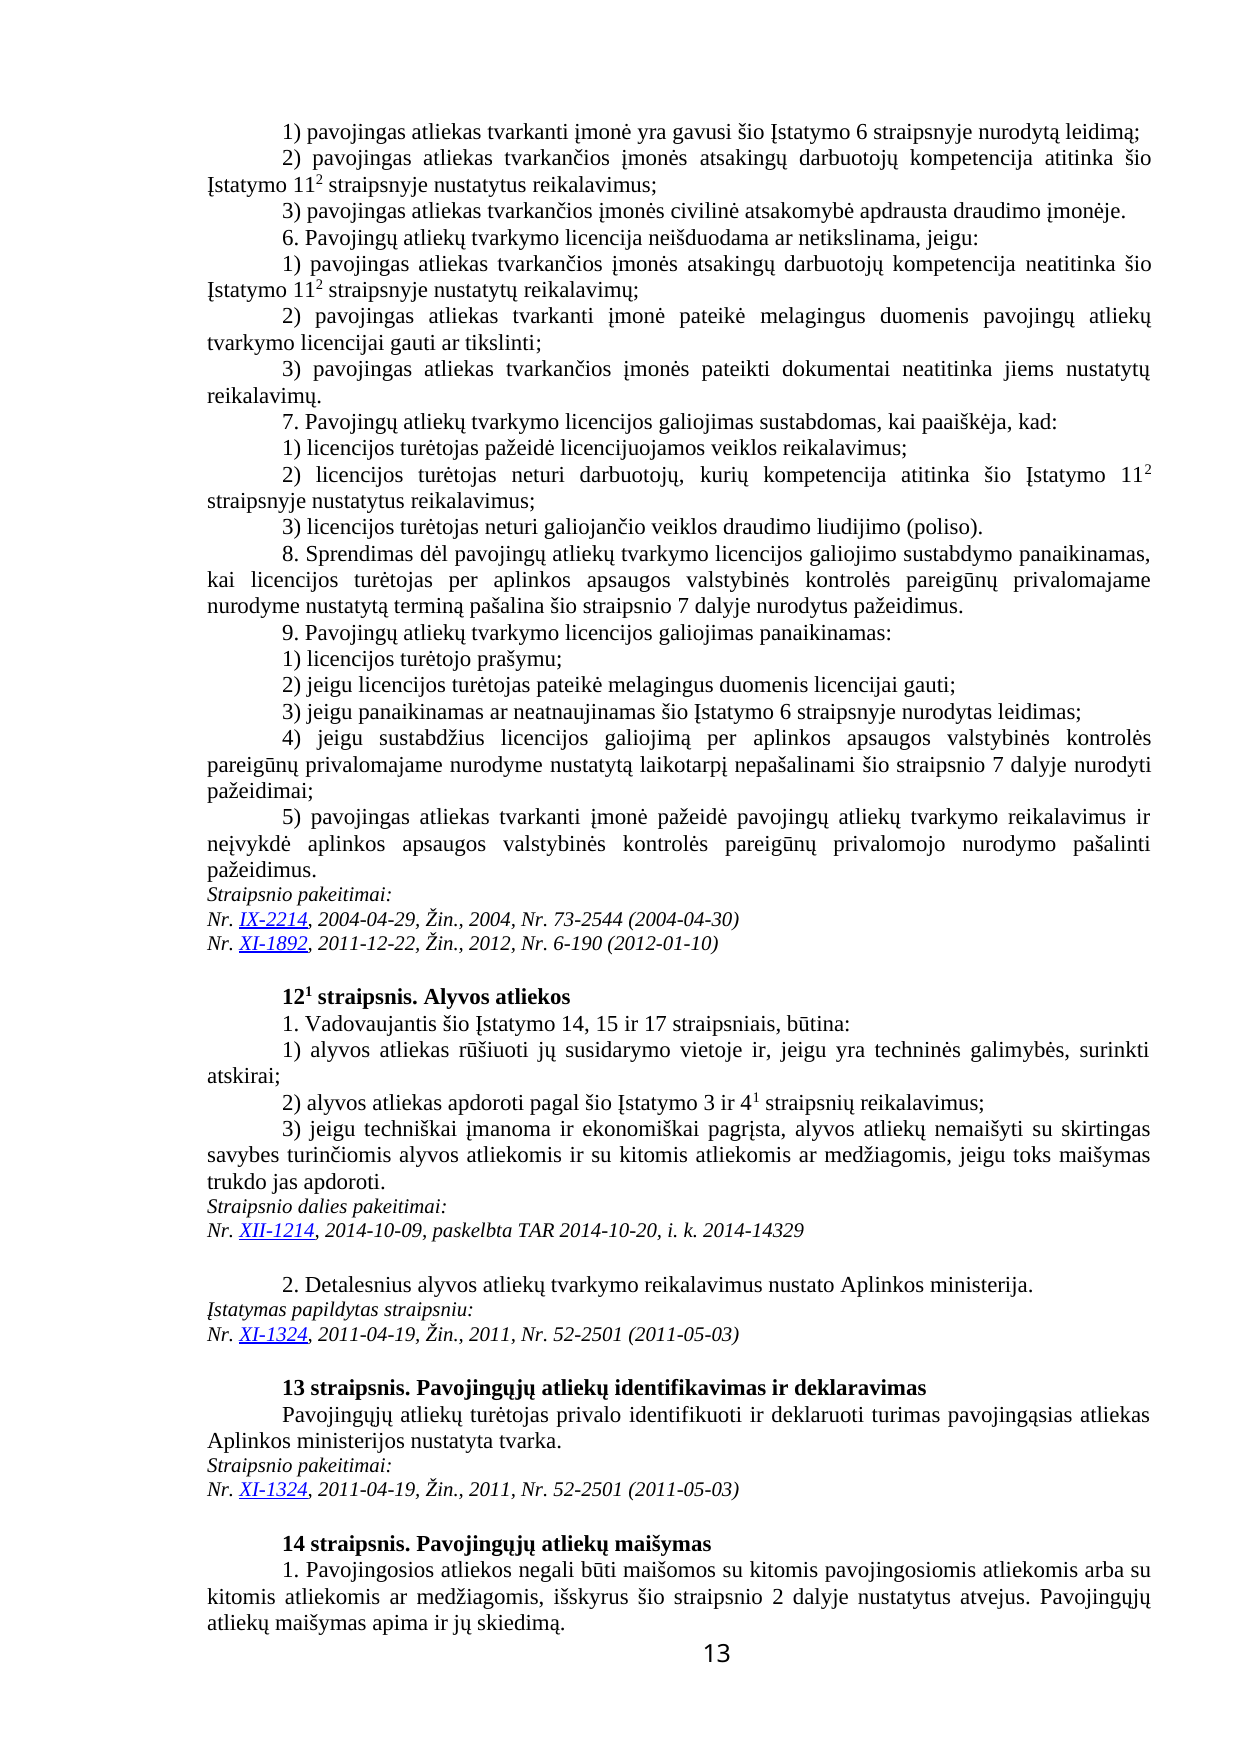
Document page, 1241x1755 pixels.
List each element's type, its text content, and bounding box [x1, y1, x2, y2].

text 2) alyvos atliekas apdoroti pagal šio Įstatymo 3 ir 41 straipsnių reikalavimus; [207, 1089, 1152, 1115]
text 1) licencijos turėtojas pažeidė licencijuojamos veiklos reikalavimus; [207, 434, 1152, 461]
text 4) jeigu sustabdžius licencijos galiojimą per aplinkos apsaugos valstybinės kontrolės pareigūnų privalomajame nurodyme nustatytą laikotarpį nepašalinami šio straipsnio 7 dalyje nurodyti pažeidimai; [207, 724, 1152, 803]
text Įstatymas papildytas straipsniu: [207, 1297, 1152, 1321]
text 2) licencijos turėtojas neturi darbuotojų, kurių kompetencija atitinka šio Įstatymo 112 straipsnyje nustatytus reikalavimus; [207, 461, 1152, 513]
text 1) alyvos atliekas rūšiuoti jų susidarymo vietoje ir, jeigu yra techninės galimybės, surinkti atskirai; [207, 1036, 1152, 1089]
text 1) pavojingas atliekas tvarkančios įmonės atsakingų darbuotojų kompetencija neatitinka šio Įstatymo 112 straipsnyje nustatytų reikalavimų; [207, 250, 1152, 303]
text 1) pavojingas atliekas tvarkanti įmonė yra gavusi šio Įstatymo 6 straipsnyje nurodytą leidimą; [207, 118, 1152, 144]
text 2) pavojingas atliekas tvarkančios įmonės atsakingų darbuotojų kompetencija atitinka šio Įstatymo 112 straipsnyje nustatytus reikalavimus; [207, 144, 1152, 197]
text 2) jeigu licencijos turėtojas pateikė melagingus duomenis licencijai gauti; [207, 672, 1152, 698]
text Nr. IX-2214, 2004-04-29, Žin., 2004, Nr. 73-2544 (2004-04-30) [207, 906, 1152, 931]
text Straipsnio pakeitimai: [207, 882, 1152, 906]
text 3) licencijos turėtojas neturi galiojančio veiklos draudimo liudijimo (poliso). [207, 513, 1152, 540]
text 3) pavojingas atliekas tvarkančios įmonės pateikti dokumentai neatitinka jiems nustatytų reikalavimų. [207, 355, 1152, 408]
text 13 straipsnis. Pavojingųjų atliekų identifikavimas ir deklaravimas [207, 1374, 1152, 1401]
text 7. Pavojingų atliekų tvarkymo licencijos galiojimas sustabdomas, kai paaiškėja, kad: [207, 408, 1152, 434]
text 5) pavojingas atliekas tvarkanti įmonė pažeidė pavojingų atliekų tvarkymo reikalavimus ir neįvykdė aplinkos apsaugos valstybinės kontrolės pareigūnų privalomojo nurodymo pašalinti pažeidimus. [207, 803, 1152, 882]
text Nr. XI-1892, 2011-12-22, Žin., 2012, Nr. 6-190 (2012-01-10) [207, 931, 1152, 954]
text 1) licencijos turėtojo prašymu; [207, 645, 1152, 672]
text 3) jeigu techniškai įmanoma ir ekonomiškai pagrįsta, alyvos atliekų nemaišyti su skirtingas savybes turinčiomis alyvos atliekomis ir su kitomis atliekomis ar medžiagomis, jeigu toks maišymas trukdo jas apdoroti. [207, 1115, 1152, 1194]
text 2) pavojingas atliekas tvarkanti įmonė pateikė melagingus duomenis pavojingų atliekų tvarkymo licencijai gauti ar tikslinti; [207, 303, 1152, 355]
text Straipsnio dalies pakeitimai: [207, 1194, 1152, 1218]
text Straipsnio pakeitimai: [207, 1453, 1152, 1477]
text 3) jeigu panaikinamas ar neatnaujinamas šio Įstatymo 6 straipsnyje nurodytas leidimas; [207, 698, 1152, 724]
text 121 straipsnis. Alyvos atliekos [207, 983, 1152, 1010]
text 14 straipsnis. Pavojingųjų atliekų maišymas [207, 1530, 1152, 1557]
text Nr. XI-1324, 2011-04-19, Žin., 2011, Nr. 52-2501 (2011-05-03) [207, 1477, 1152, 1501]
text 3) pavojingas atliekas tvarkančios įmonės civilinė atsakomybė apdrausta draudimo įmonėje. [207, 197, 1152, 223]
text 1. Pavojingosios atliekos negali būti maišomos su kitomis pavojingosiomis atliekomis arba su kitomis atliekomis ar medžiagomis, išskyrus šio straipsnio 2 dalyje nustatytus atvejus. Pavojingųjų atliekų maišymas apima ir jų skiedimą. [207, 1557, 1152, 1636]
text 1. Vadovaujantis šio Įstatymo 14, 15 ir 17 straipsniais, būtina: [207, 1010, 1152, 1036]
text 9. Pavojingų atliekų tvarkymo licencijos galiojimas panaikinamas: [207, 619, 1152, 645]
text Nr. XI-1324, 2011-04-19, Žin., 2011, Nr. 52-2501 (2011-05-03) [207, 1321, 1152, 1346]
text 2. Detalesnius alyvos atliekų tvarkymo reikalavimus nustato Aplinkos ministerija. [207, 1271, 1152, 1297]
text Nr. XII-1214, 2014-10-09, paskelbta TAR 2014-10-20, i. k. 2014-14329 [207, 1218, 1152, 1242]
text 8. Sprendimas dėl pavojingų atliekų tvarkymo licencijos galiojimo sustabdymo panaikinamas, kai licencijos turėtojas per aplinkos apsaugos valstybinės kontrolės pareigūnų privalomajame nurodyme nustatytą terminą pašalina šio straipsnio 7 dalyje nurodytus pažeidimus. [207, 540, 1152, 619]
text Pavojingųjų atliekų turėtojas privalo identifikuoti ir deklaruoti turimas pavojingąsias atliekas Aplinkos ministerijos nustatyta tvarka. [207, 1401, 1152, 1453]
text 6. Pavojingų atliekų tvarkymo licencija neišduodama ar netikslinama, jeigu: [207, 223, 1152, 250]
